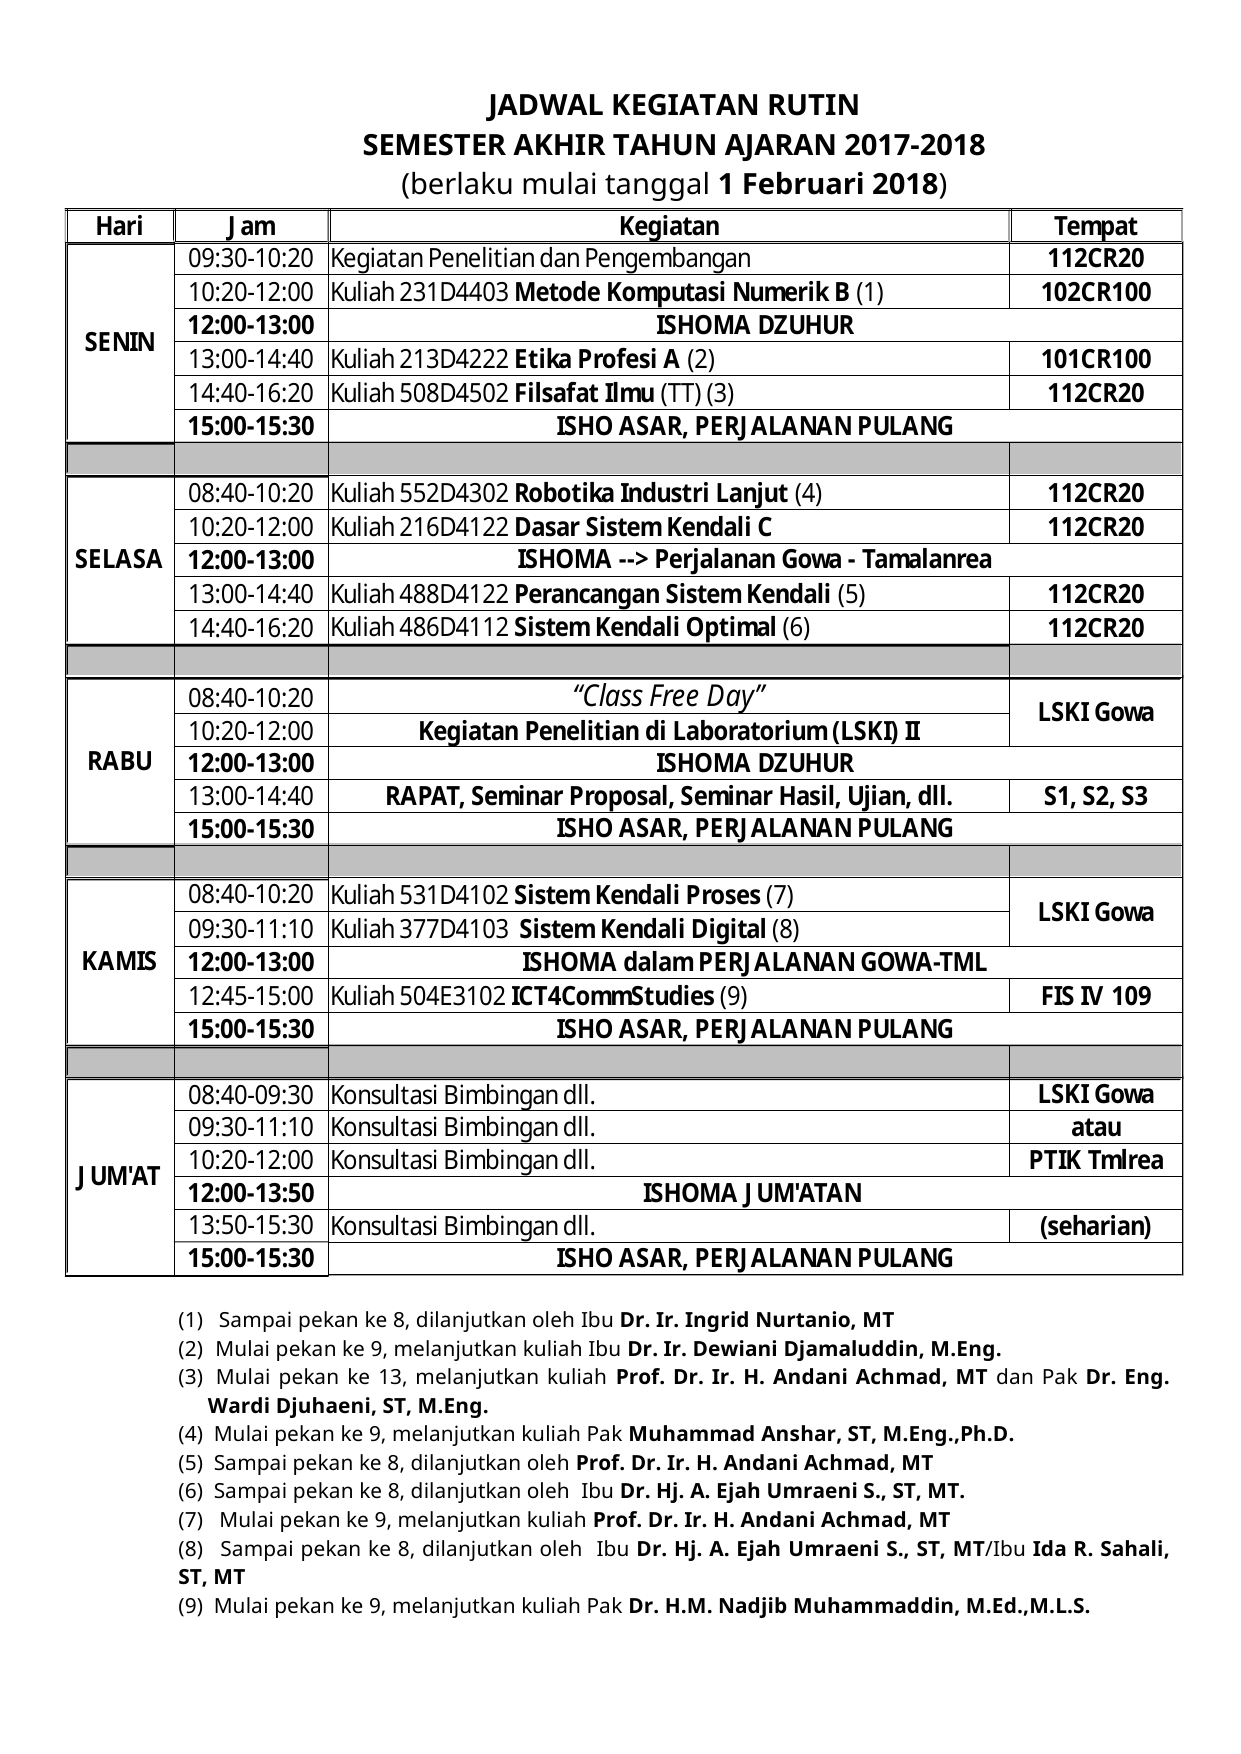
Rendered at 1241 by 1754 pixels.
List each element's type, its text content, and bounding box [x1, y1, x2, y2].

list Mulai pekan ke 9, melanjutkan kuliah Pak Dr. H.M. Nadjib Muhammaddin, M.Ed.,M.L.S. [178, 1591, 1170, 1619]
list Sampai pekan ke 8, dilanjutkan oleh Ibu Dr. Ir. Ingrid Nurtanio, MT [178, 1305, 1170, 1334]
list Mulai pekan ke 9, melanjutkan kuliah Pak Muhammad Anshar, ST, M.Eng.,Ph.D. [178, 1419, 1170, 1448]
list Mulai pekan ke 9, melanjutkan kuliah Ibu Dr. Ir. Dewiani Djamaluddin, M.Eng. [178, 1334, 1170, 1362]
text JADWAL KEGIATAN RUTIN [178, 84, 1170, 124]
list Mulai pekan ke 9, melanjutkan kuliah Prof. Dr. Ir. H. Andani Achmad, MT [178, 1505, 1170, 1533]
text (berlaku mulai tanggal 1 Februari 2018) [178, 163, 1170, 203]
list Mulai pekan ke 13, melanjutkan kuliah Prof. Dr. Ir. H. Andani Achmad, MT dan Pak Dr. Eng. Wardi Djuhaeni, ST, M.Eng. [178, 1362, 1170, 1419]
list Sampai pekan ke 8, dilanjutkan oleh Prof. Dr. Ir. H. Andani Achmad, MT [178, 1448, 1170, 1476]
list Sampai pekan ke 8, dilanjutkan oleh Ibu Dr. Hj. A. Ejah Umraeni S., ST, MT/Ibu Ida R. Sahali, ST, MT [178, 1533, 1170, 1591]
list Sampai pekan ke 8, dilanjutkan oleh Ibu Dr. Hj. A. Ejah Umraeni S., ST, MT. [178, 1476, 1170, 1505]
text SEMESTER AKHIR TAHUN AJARAN 2017-2018 [178, 124, 1170, 163]
